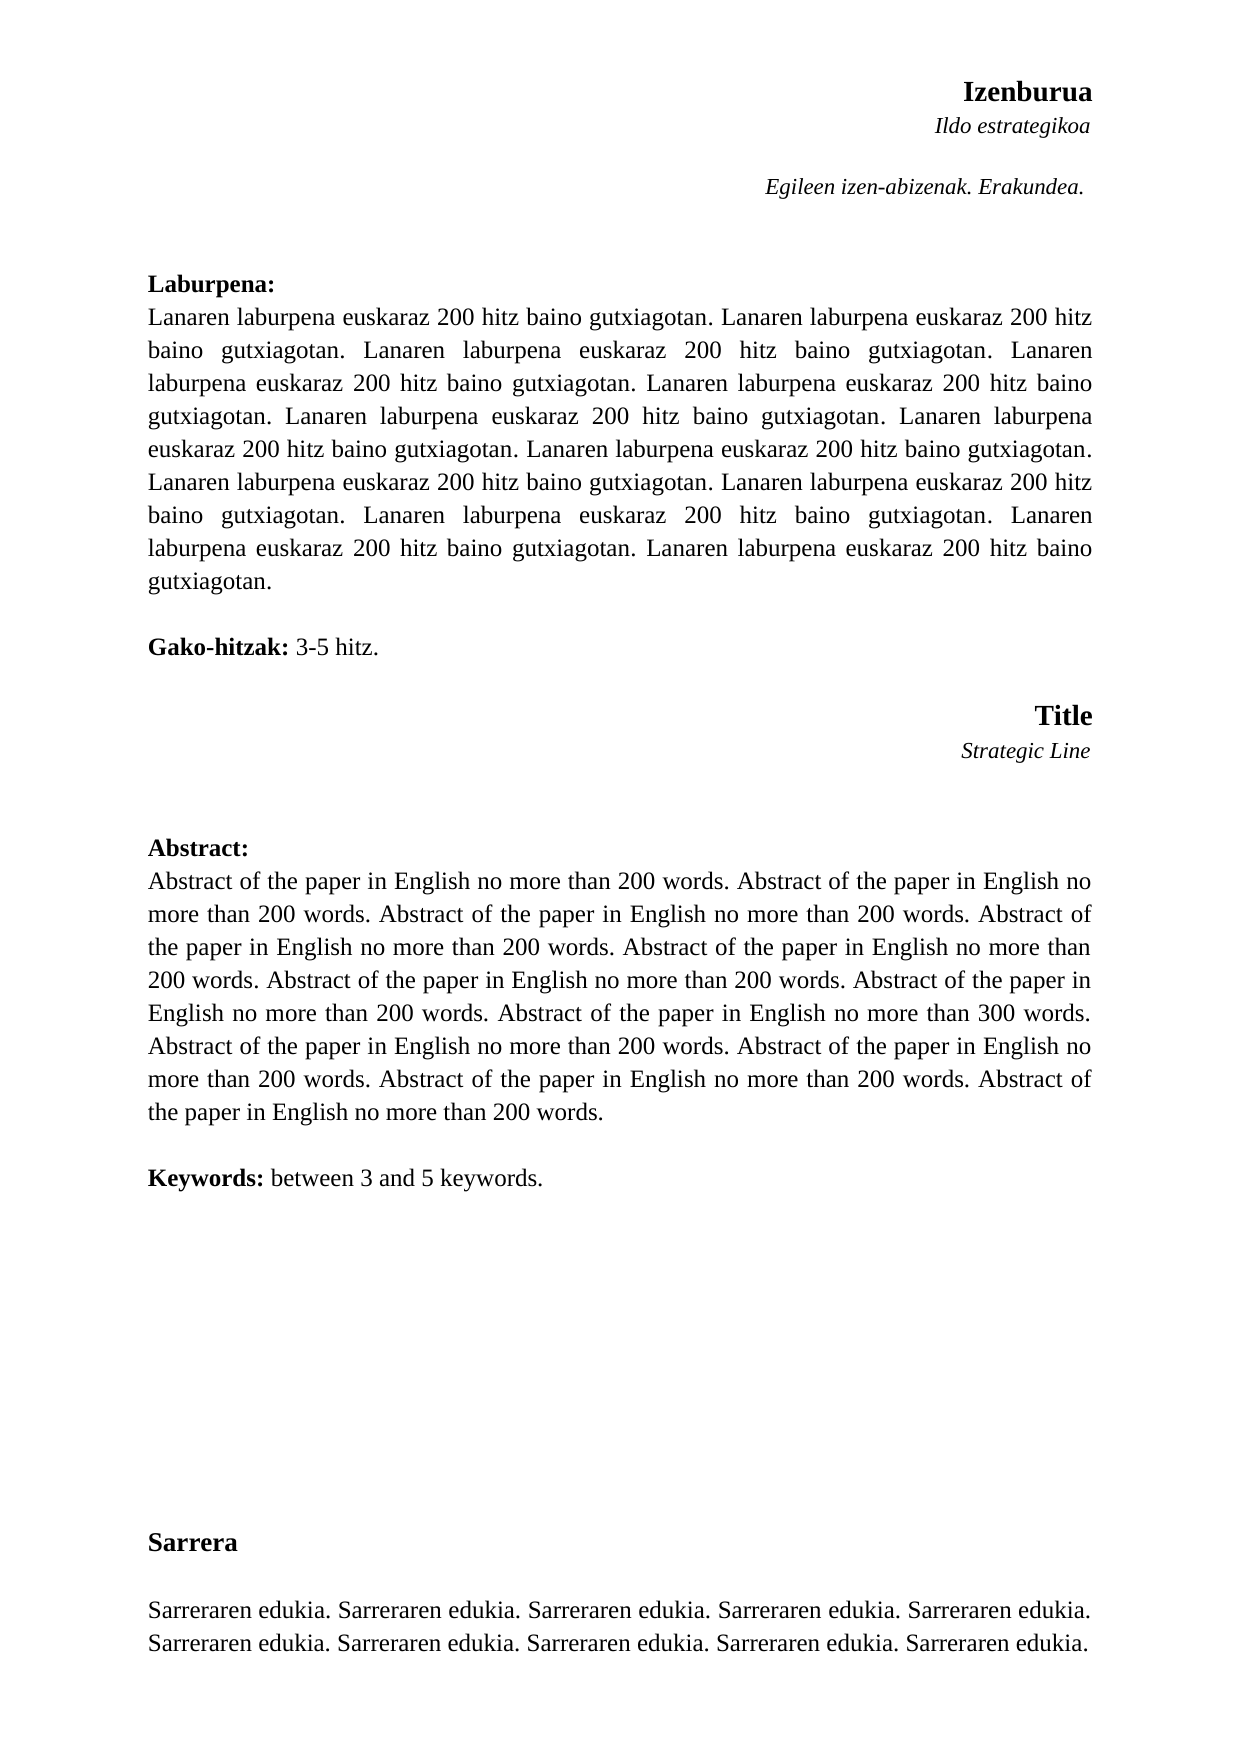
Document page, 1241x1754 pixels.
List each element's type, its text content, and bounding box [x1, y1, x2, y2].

text Laburpena: [148, 269, 1092, 298]
text Sarreraren edukia. Sarreraren edukia. Sarreraren edukia. Sarreraren edukia. Sarreraren edukia. Sarreraren edukia. Sarreraren edukia. Sarreraren edukia. Sarreraren edukia. Sarreraren edukia. [148, 1595, 1092, 1657]
text Keywords: between 3 and 5 keywords. [148, 1163, 1092, 1192]
text Lanaren laburpena euskaraz 200 hitz baino gutxiagotan. Lanaren laburpena euskaraz 200 hitz baino gutxiagotan. Lanaren laburpena euskaraz 200 hitz baino gutxiagotan. Lanaren laburpena euskaraz 200 hitz baino gutxiagotan. Lanaren laburpena euskaraz 200 hitz baino gutxiagotan. Lanaren laburpena euskaraz 200 hitz baino gutxiagotan. Lanaren laburpena euskaraz 200 hitz baino gutxiagotan. Lanaren laburpena euskaraz 200 hitz baino gutxiagotan. Lanaren laburpena euskaraz 200 hitz baino gutxiagotan. Lanaren laburpena euskaraz 200 hitz baino gutxiagotan. Lanaren laburpena euskaraz 200 hitz baino gutxiagotan. Lanaren laburpena euskaraz 200 hitz baino gutxiagotan. Lanaren laburpena euskaraz 200 hitz baino gutxiagotan. [148, 302, 1092, 595]
text Ildo estrategikoa [148, 112, 1092, 139]
text Egileen izen-abizenak. Erakundea. [148, 173, 1092, 199]
text Gako-hitzak: 3-5 hitz. [148, 632, 1092, 661]
text Abstract: [148, 833, 1092, 862]
text Abstract of the paper in English no more than 200 words. Abstract of the paper in English no more than 200 words. Abstract of the paper in English no more than 200 words. Abstract of the paper in English no more than 200 words. Abstract of the paper in English no more than 200 words. Abstract of the paper in English no more than 200 words. Abstract of the paper in English no more than 200 words. Abstract of the paper in English no more than 300 words. Abstract of the paper in English no more than 200 words. Abstract of the paper in English no more than 200 words. Abstract of the paper in English no more than 200 words. Abstract of the paper in English no more than 200 words. [148, 866, 1092, 1126]
text Title [148, 698, 1092, 732]
text Strategic Line [148, 737, 1092, 763]
text Sarrera [148, 1527, 1092, 1558]
text Izenburua [148, 74, 1092, 107]
